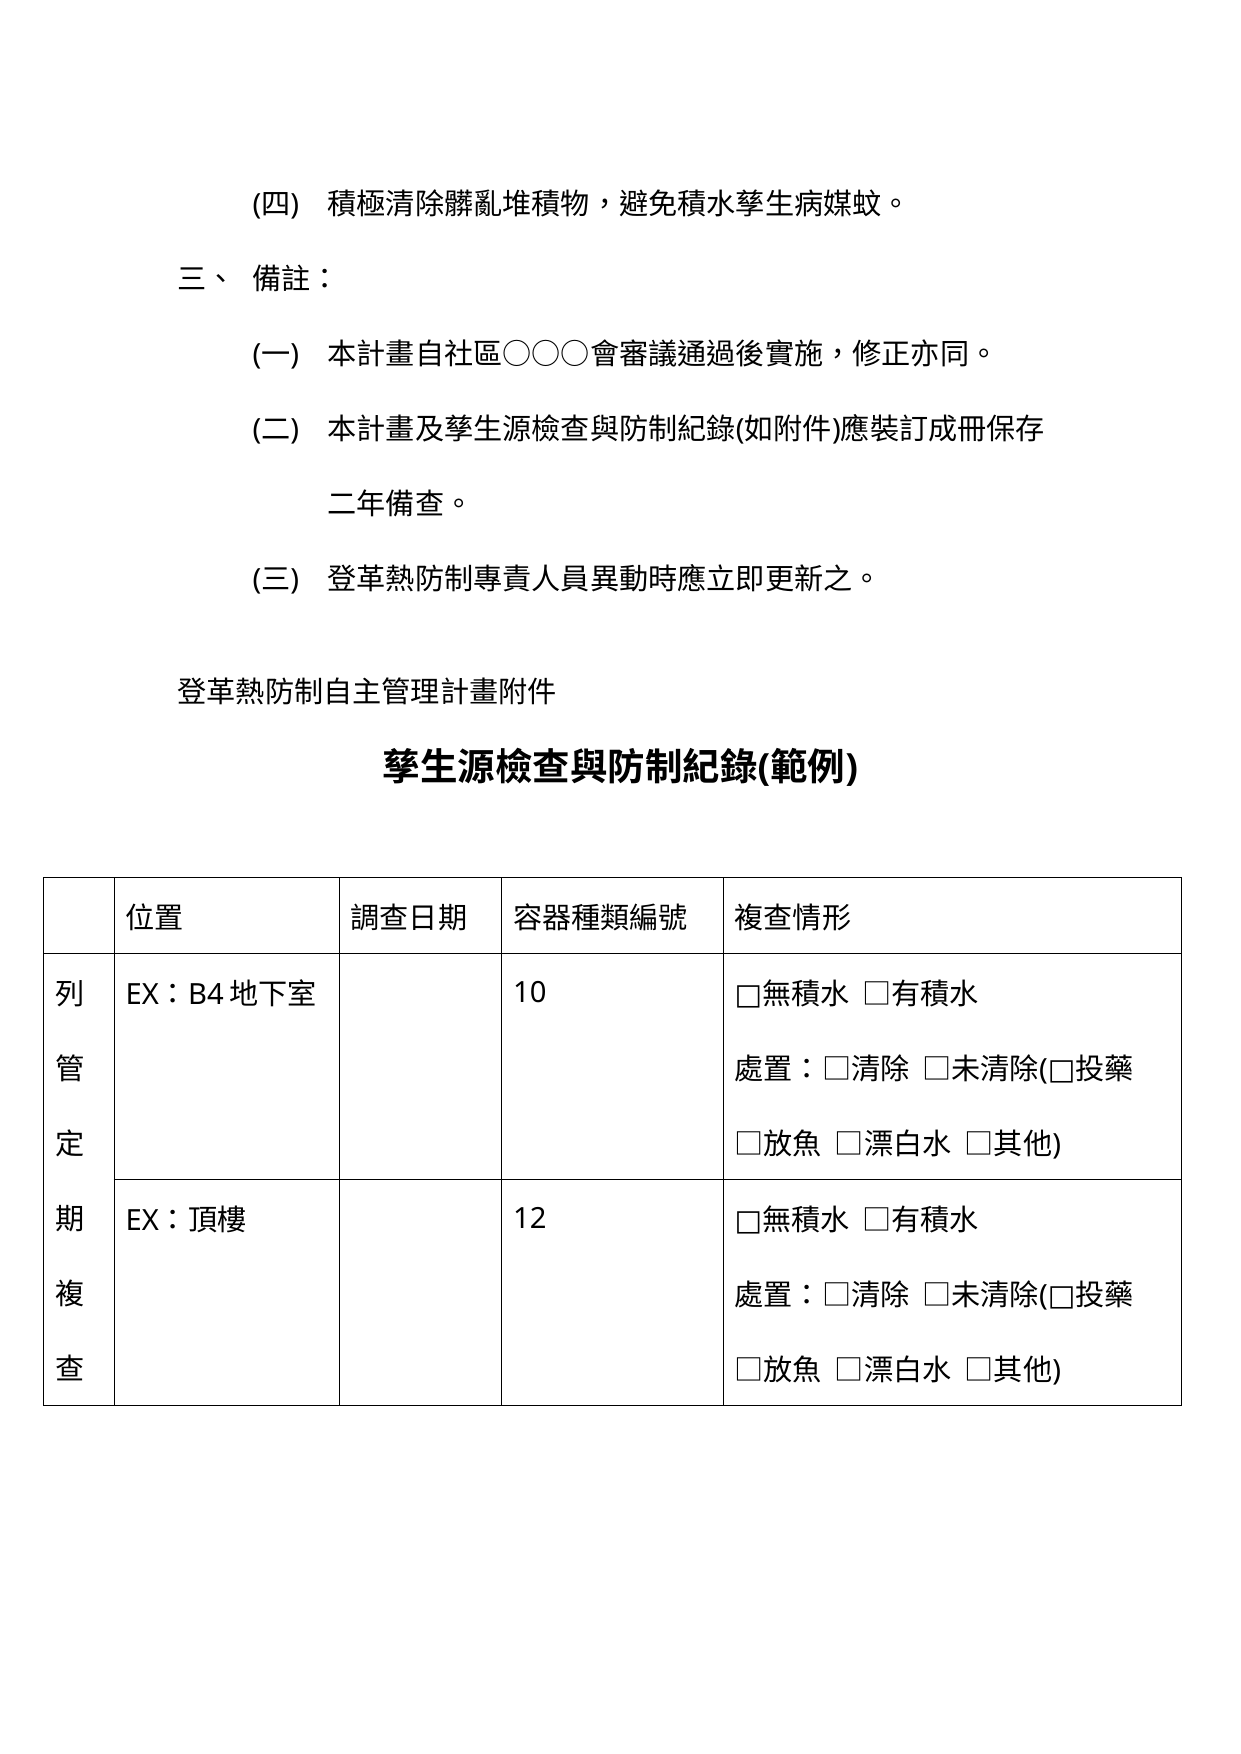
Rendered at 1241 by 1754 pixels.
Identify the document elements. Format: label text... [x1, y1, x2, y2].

table_cell EX：頂樓 [115, 1180, 339, 1405]
table_cell 10 [502, 954, 723, 1179]
list 本計畫及孳生源檢查與防制紀錄(如附件)應裝訂成冊保存二年備查。 [252, 389, 1063, 539]
list 本計畫自社區○○○會審議通過後實施，修正亦同。 [252, 314, 1063, 389]
table_cell 12 [502, 1180, 723, 1405]
table_cell □無積水 □有積水 處置：□清除 □未清除(□投藥 □放魚 □漂白水 □其他) [724, 954, 1181, 1179]
table_cell EX：B4地下室 [115, 954, 339, 1179]
table_cell 列 管 定 期 複 查 [44, 954, 114, 1405]
text 孳生源檢查與防制紀錄(範例) [177, 727, 1063, 802]
table_header 調查日期 [340, 878, 501, 953]
table_header 複查情形 [724, 878, 1181, 953]
table_cell [340, 954, 501, 1179]
table_cell [340, 1180, 501, 1405]
table_header 位置 [115, 878, 339, 953]
table_header 容器種類編號 [502, 878, 723, 953]
table_header [44, 878, 114, 953]
list 積極清除髒亂堆積物，避免積水孳生病媒蚊。 [252, 164, 1063, 239]
list 備註： [177, 239, 1063, 314]
table_cell □無積水 □有積水 處置：□清除 □未清除(□投藥 □放魚 □漂白水 □其他) [724, 1180, 1181, 1405]
list 登革熱防制專責人員異動時應立即更新之。 [252, 539, 1063, 614]
text 登革熱防制自主管理計畫附件 [177, 652, 1063, 727]
